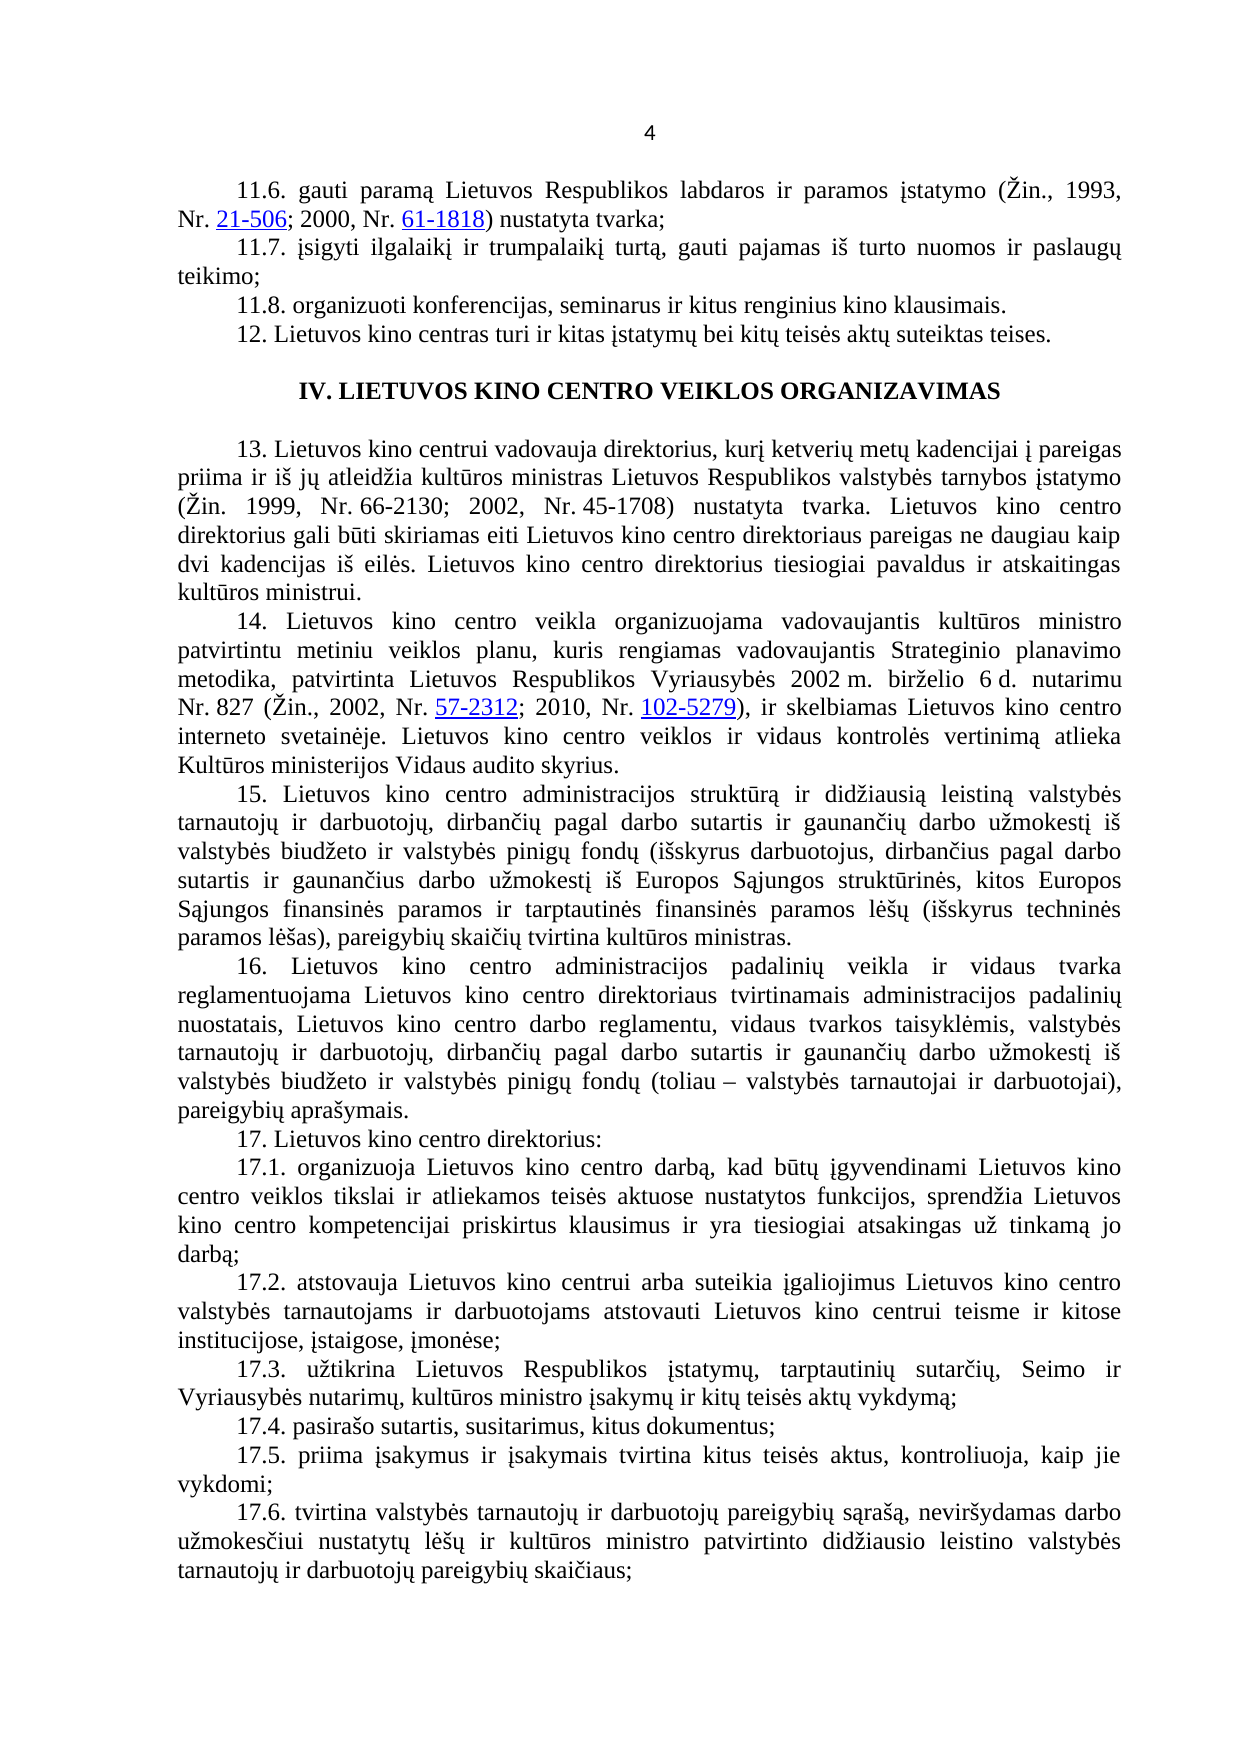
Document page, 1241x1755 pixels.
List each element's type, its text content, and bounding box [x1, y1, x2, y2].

text 17.2. atstovauja Lietuvos kino centrui arba suteikia įgaliojimus Lietuvos kino centro valstybės tarnautojams ir darbuotojams atstovauti Lietuvos kino centrui teisme ir kitose institucijose, įstaigose, įmonėse; [177, 1267, 1122, 1354]
text IV. LIETUVOS KINO CENTRO VEIKLOS ORGANIZAVIMAS [177, 376, 1122, 405]
text 16. Lietuvos kino centro administracijos padalinių veikla ir vidaus tvarka reglamentuojama Lietuvos kino centro direktoriaus tvirtinamais administracijos padalinių nuostatais, Lietuvos kino centro darbo reglamentu, vidaus tvarkos taisyklėmis, valstybės tarnautojų ir darbuotojų, dirbančių pagal darbo sutartis ir gaunančių darbo užmokestį iš valstybės biudžeto ir valstybės pinigų fondų (toliau – valstybės tarnautojai ir darbuotojai), pareigybių aprašymais. [177, 951, 1122, 1124]
text 12. Lietuvos kino centras turi ir kitas įstatymų bei kitų teisės aktų suteiktas teises. [177, 319, 1122, 347]
text 13. Lietuvos kino centrui vadovauja direktorius, kurį ketverių metų kadencijai į pareigas priima ir iš jų atleidžia kultūros ministras Lietuvos Respublikos valstybės tarnybos įstatymo (Žin. 1999, Nr. 66-2130; 2002, Nr. 45-1708) nustatyta tvarka. Lietuvos kino centro direktorius gali būti skiriamas eiti Lietuvos kino centro direktoriaus pareigas ne daugiau kaip dvi kadencijas iš eilės. Lietuvos kino centro direktorius tiesiogiai pavaldus ir atskaitingas kultūros ministrui. [177, 434, 1122, 606]
text 15. Lietuvos kino centro administracijos struktūrą ir didžiausią leistiną valstybės tarnautojų ir darbuotojų, dirbančių pagal darbo sutartis ir gaunančių darbo užmokestį iš valstybės biudžeto ir valstybės pinigų fondų (išskyrus darbuotojus, dirbančius pagal darbo sutartis ir gaunančius darbo užmokestį iš Europos Sąjungos struktūrinės, kitos Europos Sąjungos finansinės paramos ir tarptautinės finansinės paramos lėšų (išskyrus techninės paramos lėšas), pareigybių skaičių tvirtina kultūros ministras. [177, 779, 1122, 951]
text 17.3. užtikrina Lietuvos Respublikos įstatymų, tarptautinių sutarčių, Seimo ir Vyriausybės nutarimų, kultūros ministro įsakymų ir kitų teisės aktų vykdymą; [177, 1354, 1122, 1411]
text 14. Lietuvos kino centro veikla organizuojama vadovaujantis kultūros ministro patvirtintu metiniu veiklos planu, kuris rengiamas vadovaujantis Strateginio planavimo metodika, patvirtinta Lietuvos Respublikos Vyriausybės 2002 m. birželio 6 d. nutarimu Nr. 827 (Žin., 2002, Nr. 57-2312; 2010, Nr. 102-5279), ir skelbiamas Lietuvos kino centro interneto svetainėje. Lietuvos kino centro veiklos ir vidaus kontrolės vertinimą atlieka Kultūros ministerijos Vidaus audito skyrius. [177, 606, 1122, 779]
text 17.1. organizuoja Lietuvos kino centro darbą, kad būtų įgyvendinami Lietuvos kino centro veiklos tikslai ir atliekamos teisės aktuose nustatytos funkcijos, sprendžia Lietuvos kino centro kompetencijai priskirtus klausimus ir yra tiesiogiai atsakingas už tinkamą jo darbą; [177, 1152, 1122, 1267]
text 11.7. įsigyti ilgalaikį ir trumpalaikį turtą, gauti pajamas iš turto nuomos ir paslaugų teikimo; [177, 232, 1122, 290]
text 17.5. priima įsakymus ir įsakymais tvirtina kitus teisės aktus, kontroliuoja, kaip jie vykdomi; [177, 1440, 1122, 1497]
text 17. Lietuvos kino centro direktorius: [177, 1124, 1122, 1152]
text 11.6. gauti paramą Lietuvos Respublikos labdaros ir paramos įstatymo (Žin., 1993, Nr. 21-506; 2000, Nr. 61-1818) nustatyta tvarka; [177, 175, 1122, 232]
text 17.4. pasirašo sutartis, susitarimus, kitus dokumentus; [177, 1411, 1122, 1440]
text 17.6. tvirtina valstybės tarnautojų ir darbuotojų pareigybių sąrašą, neviršydamas darbo užmokesčiui nustatytų lėšų ir kultūros ministro patvirtinto didžiausio leistino valstybės tarnautojų ir darbuotojų pareigybių skaičiaus; [177, 1497, 1122, 1584]
text 11.8. organizuoti konferencijas, seminarus ir kitus renginius kino klausimais. [177, 290, 1122, 319]
